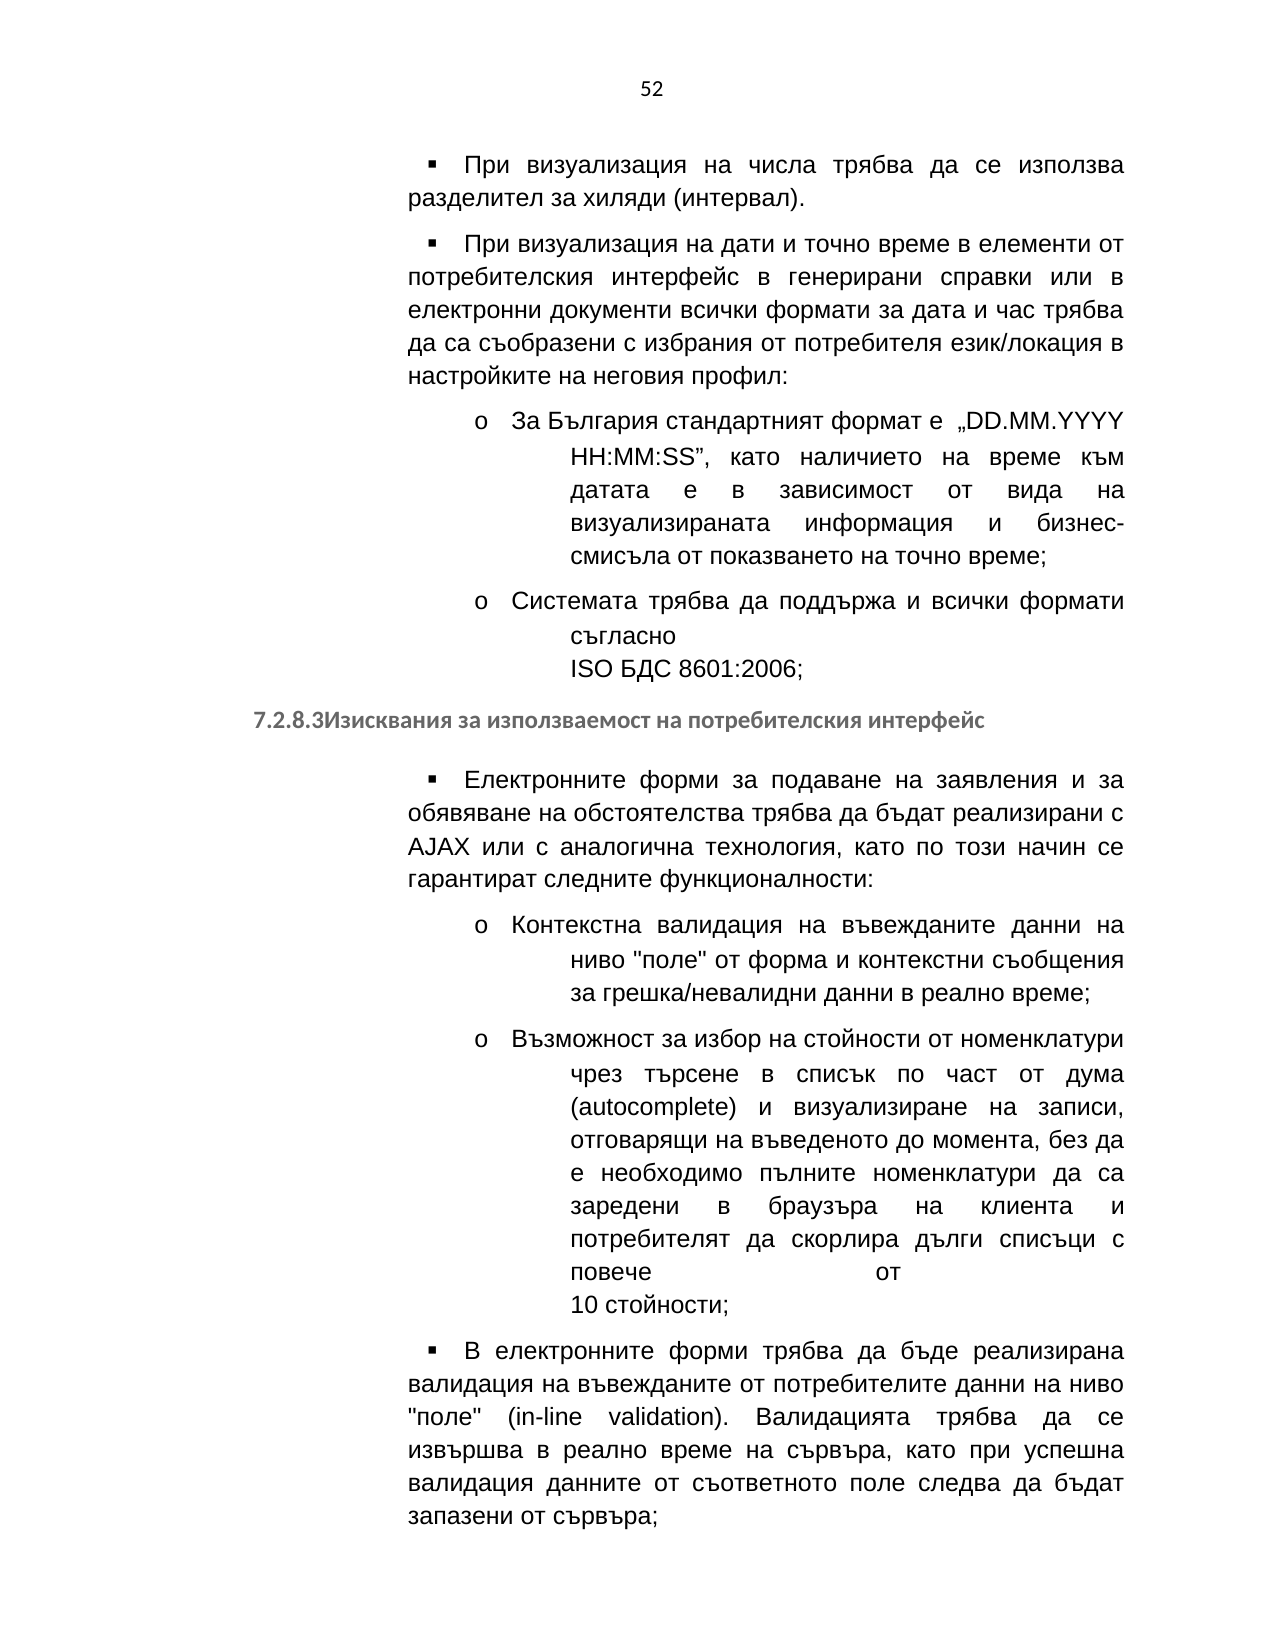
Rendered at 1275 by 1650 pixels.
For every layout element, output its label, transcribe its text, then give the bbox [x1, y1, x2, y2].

list При визуализация на числа трябва да се използва разделител за хиляди (интервал). [370, 150, 1125, 212]
list Системата трябва да поддържа и всички формати съгласно ISO БДС 8601:2006; [474, 586, 1125, 683]
list При визуализация на дати и точно време в елементи от потребителския интерфейс в генерирани справки или в електронни документи всички формати за дата и час трябва да са съобразени с избрания от потребителя език/локация в настройките на неговия профил: [370, 229, 1125, 389]
list В електронните форми трябва да бъде реализирана валидация на въвежданите от потребителите данни на ниво "поле" (in-line validation). Валидацията трябва да се извършва в реално време на сървъра, като при успешна валидация данните от съответното поле следва да бъдат запазени от сървъра; [370, 1336, 1125, 1529]
list Възможност за избор на стойности от номенклатури чрез търсене в списък по част от дума (autocomplete) и визуализиране на записи, отговарящи на въведеното до момента, без да е необходимо пълните номенклатури да са заредени в браузъра на клиента и потребителят да скорлира дълги списъци с повече от 10 стойности; [474, 1024, 1125, 1319]
list За България стандартният формат е „DD.MM.YYYY HH:MM:SS”, като наличието на време към датата е в зависимост от вида на визуализираната информация и бизнес-смисъла от показването на точно време; [474, 406, 1125, 569]
subtitle Изисквания за използваемост на потребителския интерфейс [253, 704, 1125, 734]
list Контекстна валидация на въвежданите данни на ниво "поле" от форма и контекстни съобщения за грешка/невалидни данни в реално време; [474, 910, 1125, 1007]
list Електронните форми за подаване на заявления и за обявяване на обстоятелства трябва да бъдат реализирани с AJAX или с аналогична технология, като по този начин се гарантират следните функционалности: [370, 765, 1125, 893]
